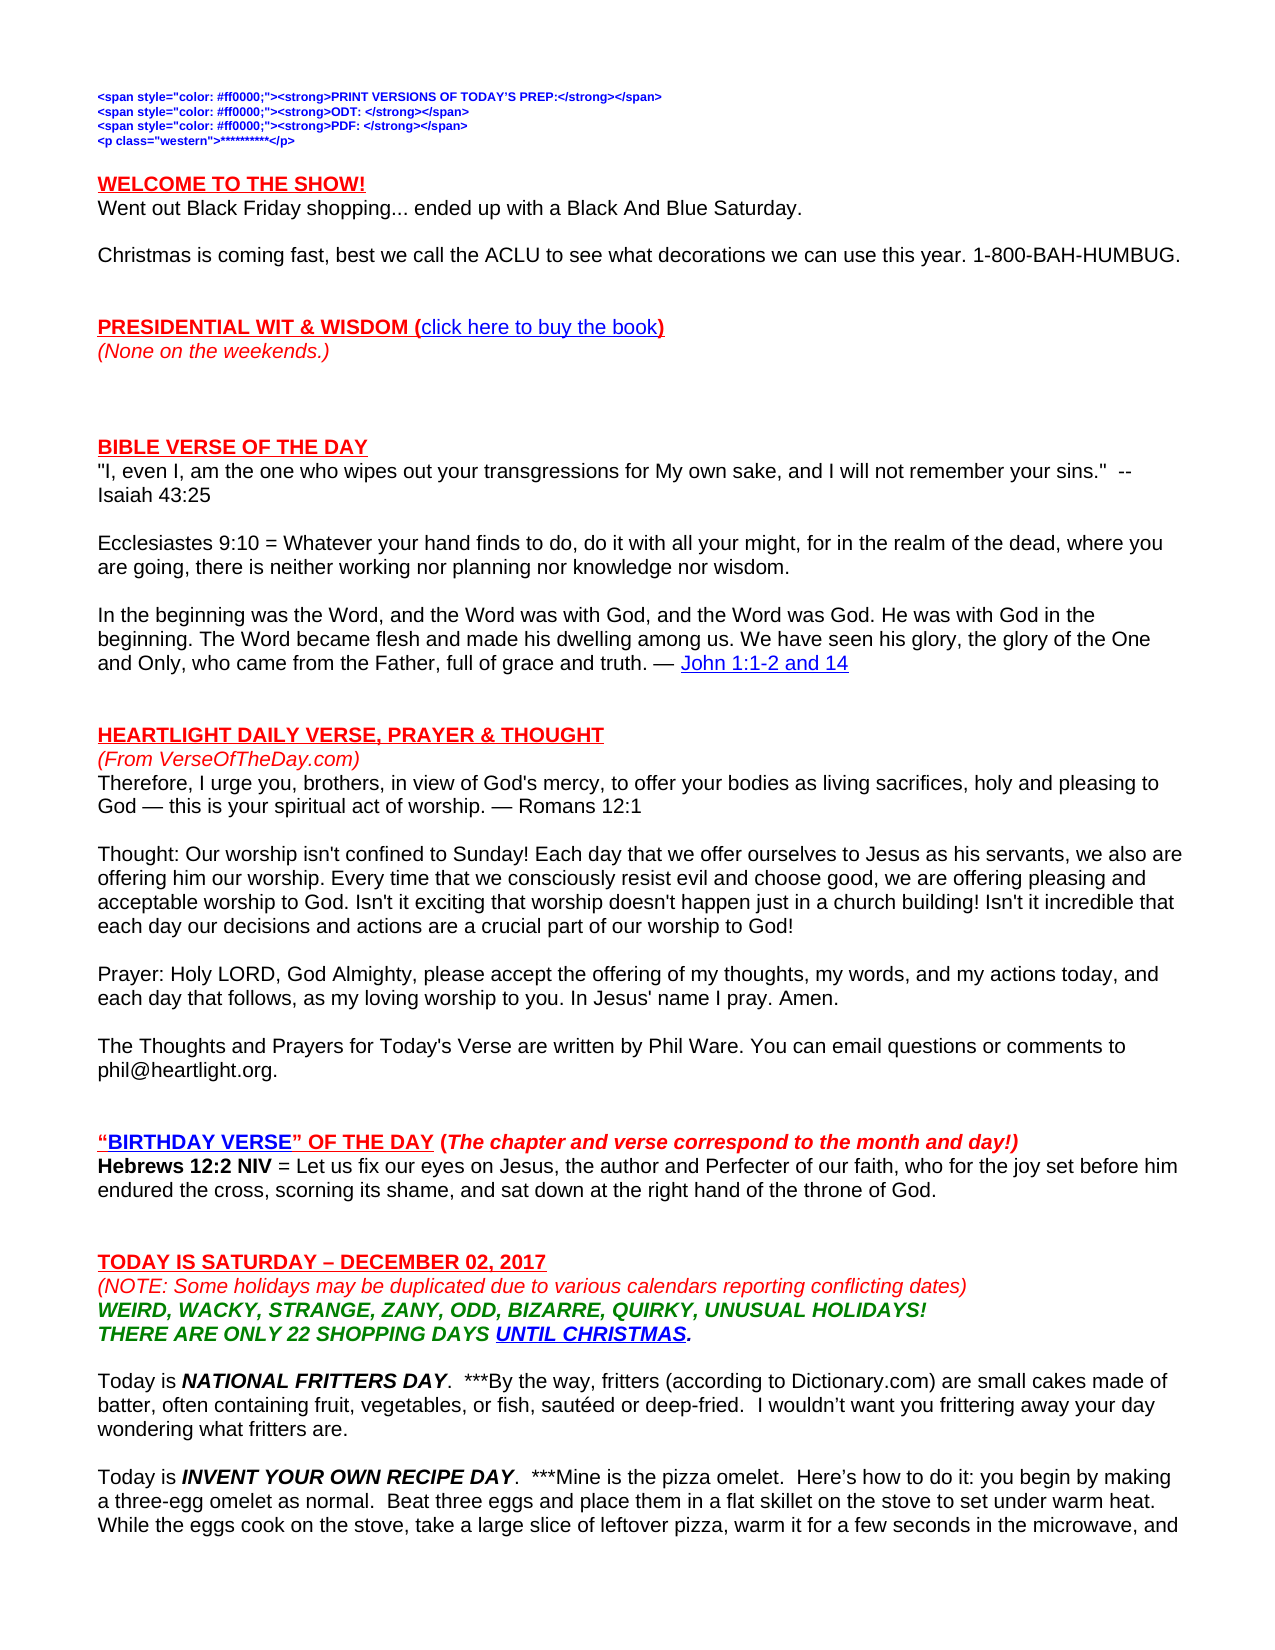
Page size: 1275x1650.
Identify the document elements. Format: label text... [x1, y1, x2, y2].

text Thought: Our worship isn't confined to Sunday! Each day that we offer ourselves to Jesus as his servants, we also are offering him our worship. Every time that we consciously resist evil and choose good, we are offering pleasing and acceptable worship to God. Isn't it exciting that worship doesn't happen just in a church building! Isn't it incredible that each day our decisions and actions are a crucial part of our worship to God! [97, 842, 1185, 938]
list Today is NATIONAL FRITTERS DAY. ***By the way, fritters (according to Dictionary.com) are small cakes made of batter, often containing fruit, vegetables, or fish, sautéed or deep-fried. I wouldn’t want you frittering away your day wondering what fritters are. [97, 1369, 1185, 1441]
text Therefore, I urge you, brothers, in view of God's mercy, to offer your bodies as living sacrifices, holy and pleasing to God — this is your spiritual act of worship. — Romans 12:1 [97, 770, 1185, 818]
text <p class="western">**********</p> [97, 133, 1185, 147]
text Christmas is coming fast, best we call the ACLU to see what decorations we can use this year. 1-800-BAH-HUMBUG. [97, 243, 1185, 267]
text <span style="color: #ff0000;"><strong>ODT: </strong></span> [97, 104, 1185, 119]
text BIBLE VERSE OF THE DAY [97, 435, 1185, 459]
text TODAY IS SATURDAY – DECEMBER 02, 2017 [97, 1249, 1185, 1273]
text PRESIDENTIAL WIT & WISDOM (click here to buy the book) [97, 315, 1185, 339]
text “BIRTHDAY VERSE” OF THE DAY (The chapter and verse correspond to the month and day!) [97, 1130, 1185, 1154]
text Prayer: Holy LORD, God Almighty, please accept the offering of my thoughts, my words, and my actions today, and each day that follows, as my loving worship to you. In Jesus' name I pray. Amen. [97, 962, 1185, 1010]
text (NOTE: Some holidays may be duplicated due to various calendars reporting conflicting dates) WEIRD, WACKY, STRANGE, ZANY, ODD, BIZARRE, QUIRKY, UNUSUAL HOLIDAYS! THERE ARE ONLY 22 SHOPPING DAYS UNTIL CHRISTMAS. [97, 1273, 1185, 1345]
text Ecclesiastes 9:10 = Whatever your hand finds to do, do it with all your might, for in the realm of the dead, where you are going, there is neither working nor planning nor knowledge nor wisdom. [97, 531, 1185, 579]
list Today is INVENT YOUR OWN RECIPE DAY. ***Mine is the pizza omelet. Here’s how to do it: you begin by making a three-egg omelet as normal. Beat three eggs and place them in a flat skillet on the stove to set under warm heat. While the eggs cook on the stove, take a large slice of leftover pizza, warm it for a few seconds in the microwave, and [97, 1465, 1185, 1537]
text <span style="color: #ff0000;"><strong>PDF: </strong></span> [97, 119, 1185, 133]
text (None on the weekends.) [97, 339, 1185, 363]
text WELCOME TO THE SHOW! [97, 171, 1185, 195]
text <span style="color: #ff0000;"><strong>PRINT VERSIONS OF TODAY’S PREP:</strong></span> [97, 90, 1185, 104]
text (From VerseOfTheDay.com) [97, 746, 1185, 770]
text Hebrews 12:2 NIV = Let us fix our eyes on Jesus, the author and Perfecter of our faith, who for the joy set before him endured the cross, scorning its shame, and sat down at the right hand of the throne of God. [97, 1154, 1185, 1202]
text In the beginning was the Word, and the Word was with God, and the Word was God. He was with God in the beginning. The Word became flesh and made his dwelling among us. We have seen his glory, the glory of the One and Only, who came from the Father, full of grace and truth. — John 1:1-2 and 14 [97, 603, 1185, 674]
text Went out Black Friday shopping... ended up with a Black And Blue Saturday. [97, 195, 1185, 219]
text "I, even I, am the one who wipes out your transgressions for My own sake, and I will not remember your sins." --Isaiah 43:25 [97, 459, 1185, 507]
text HEARTLIGHT DAILY VERSE, PRAYER & THOUGHT [97, 722, 1185, 746]
text The Thoughts and Prayers for Today's Verse are written by Phil Ware. You can email questions or comments to phil@heartlight.org. [97, 1034, 1185, 1082]
